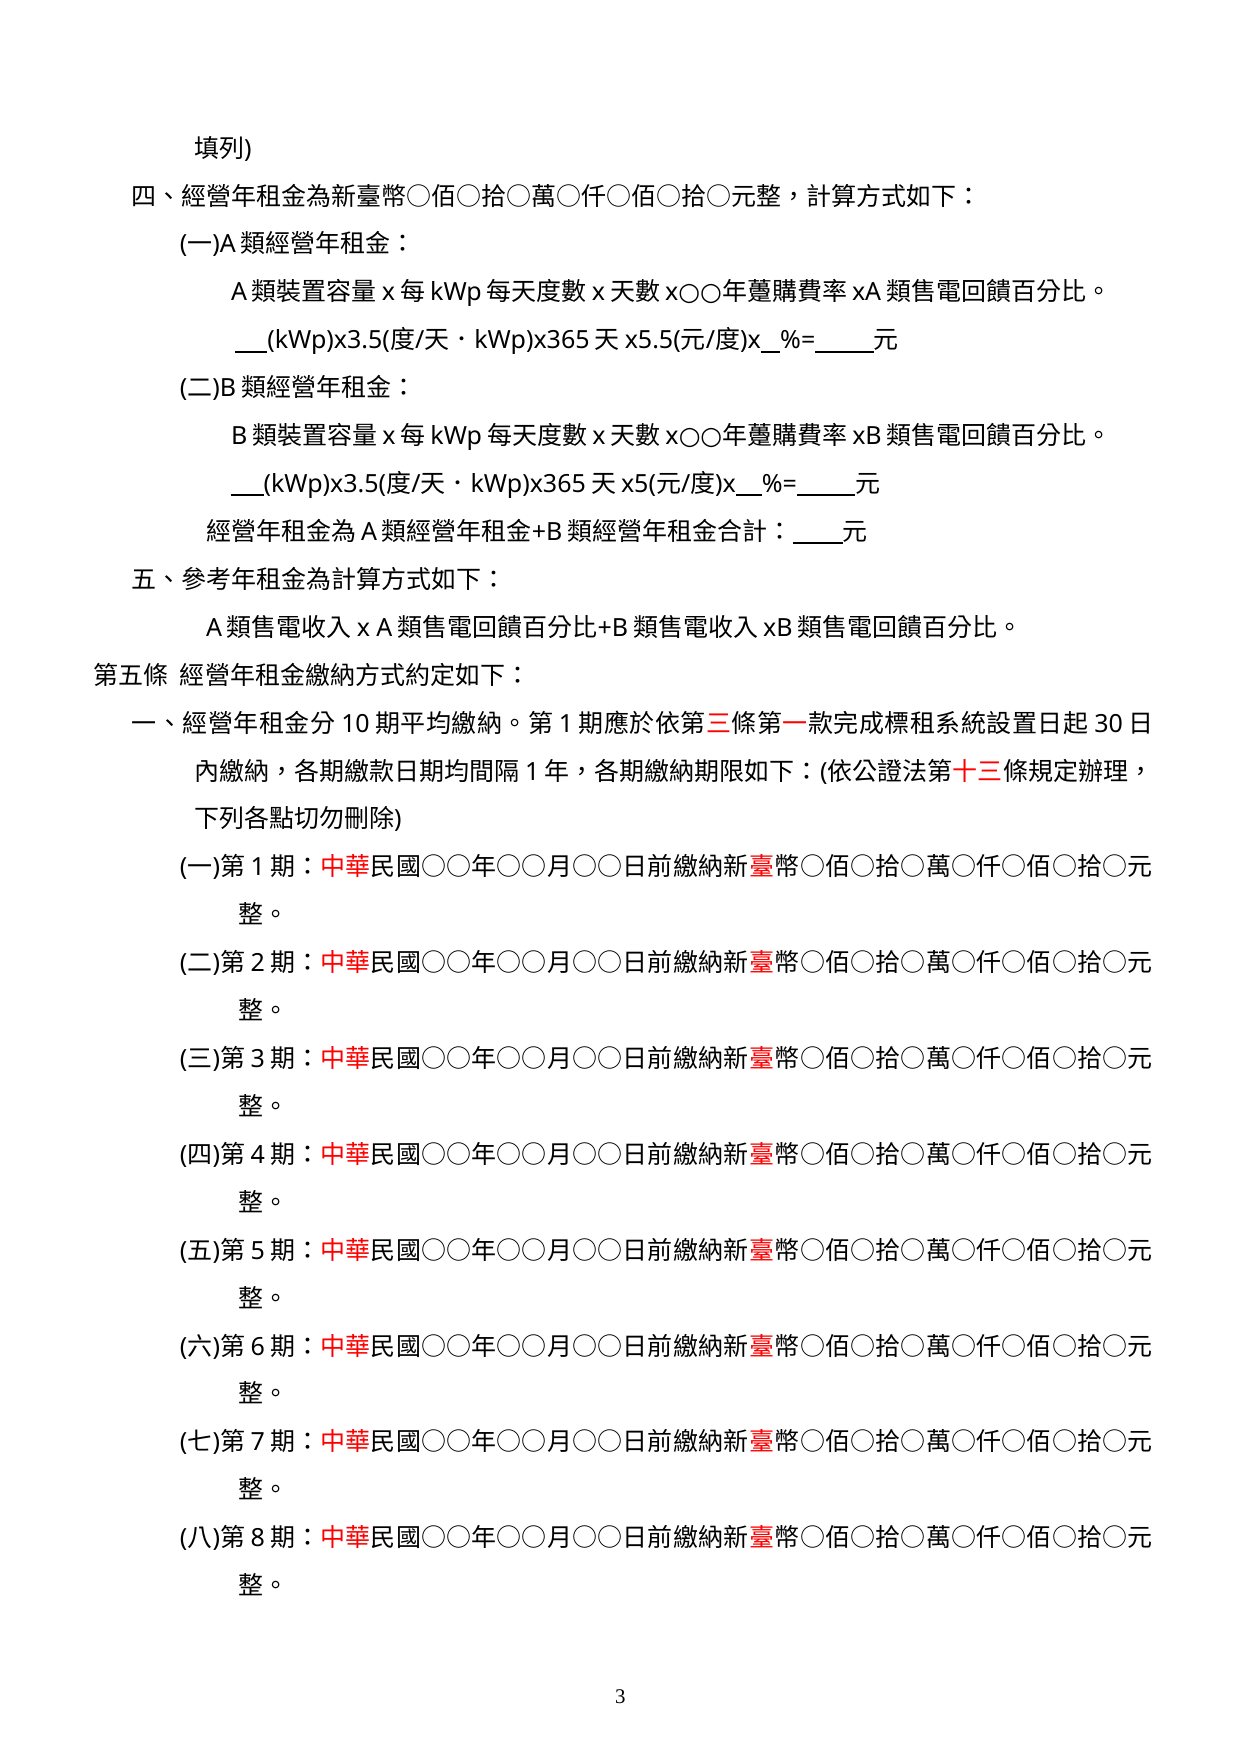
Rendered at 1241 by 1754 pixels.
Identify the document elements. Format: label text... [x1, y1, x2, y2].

table_cell 填列) 四、經營年租金為新臺幣○佰○拾○萬○仟○佰○拾○元整，計算方式如下： (一)A類經營年租金： A類裝置容量x每kWp每天度數x天數x○○年躉購費率xA類售電回饋百分比。 (kWp)x3.5(度/天．kWp)x365天x5.5(元/度)x %= 元 (二)B類經營年租金： B類裝置容量x每kWp每天度數x天數x○○年躉購費率xB類售電回饋百分比。 (kWp)x3.5(度/天．kWp)x365天x5(元/度)x %= 元 經營年租金為A類經營年租金+B類經營年租金合計： 元 五、參考年租金為計算方式如下： A類售電收入x A類售電回饋百分比+B類售電收入xB類售電回饋百分比。 [91, 119, 1156, 646]
table_cell 第五條 經營年租金繳納方式約定如下： 一、經營年租金分10期平均繳納。第1期應於依第三條第一款完成標租系統設置日起30日內繳納，各期繳款日期均間隔1年，各期繳納期限如下：(依公證法第十三條規定辦理，下列各點切勿刪除) (一)第1期：中華民國○○年○○月○○日前繳納新臺幣○佰○拾○萬○仟○佰○拾○元整。 (二)第2期：中華民國○○年○○月○○日前繳納新臺幣○佰○拾○萬○仟○佰○拾○元整。 (三)第3期：中華民國○○年○○月○○日前繳納新臺幣○佰○拾○萬○仟○佰○拾○元整。 (四)第4期：中華民國○○年○○月○○日前繳納新臺幣○佰○拾○萬○仟○佰○拾○元整。 (五)第5期：中華民國○○年○○月○○日前繳納新臺幣○佰○拾○萬○仟○佰○拾○元整。 (六)第6期：中華民國○○年○○月○○日前繳納新臺幣○佰○拾○萬○仟○佰○拾○元整。 (七)第7期：中華民國○○年○○月○○日前繳納新臺幣○佰○拾○萬○仟○佰○拾○元整。 (八)第8期：中華民國○○年○○月○○日前繳納新臺幣○佰○拾○萬○仟○佰○拾○元整。 [91, 646, 1156, 1604]
